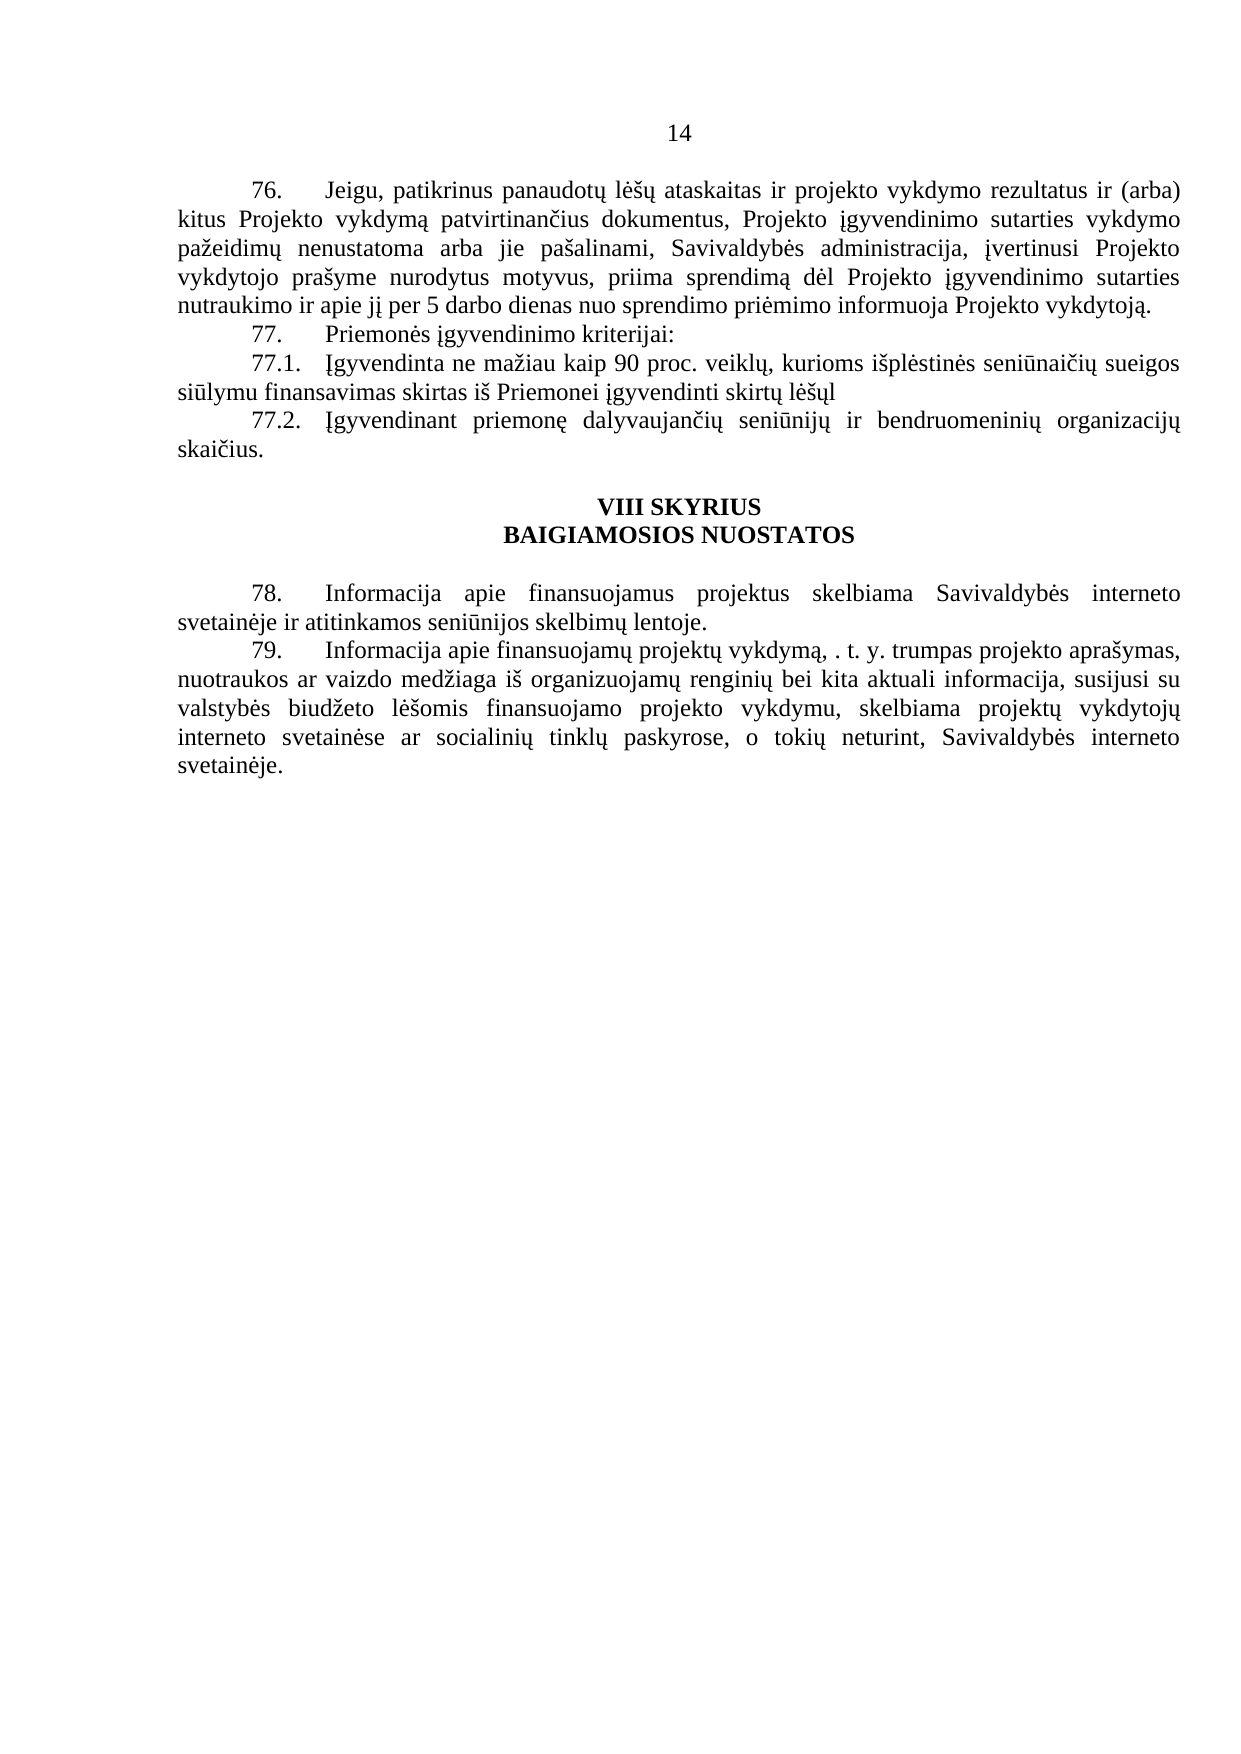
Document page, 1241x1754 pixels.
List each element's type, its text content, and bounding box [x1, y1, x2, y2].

text VIII SKYRIUS [177, 492, 1181, 521]
text 78. Informacija apie finansuojamus projektus skelbiama Savivaldybės interneto svetainėje ir atitinkamos seniūnijos skelbimų lentoje. [177, 578, 1181, 636]
text 77.1. Įgyvendinta ne mažiau kaip 90 proc. veiklų, kurioms išplėstinės seniūnaičių sueigos siūlymu finansavimas skirtas iš Priemonei įgyvendinti skirtų lėšųl [177, 348, 1181, 406]
text 79. Informacija apie finansuojamų projektų vykdymą, . t. y. trumpas projekto aprašymas, nuotraukos ar vaizdo medžiaga iš organizuojamų renginių bei kita aktuali informacija, susijusi su valstybės biudžeto lėšomis finansuojamo projekto vykdymu, skelbiama projektų vykdytojų interneto svetainėse ar socialinių tinklų paskyrose, o tokių neturint, Savivaldybės interneto svetainėje. [177, 636, 1181, 779]
text BAIGIAMOSIOS NUOSTATOS [177, 521, 1181, 549]
text 77. Priemonės įgyvendinimo kriterijai: [177, 319, 1181, 348]
text 77.2. Įgyvendinant priemonę dalyvaujančių seniūnijų ir bendruomeninių organizacijų skaičius. [177, 406, 1181, 463]
text 76. Jeigu, patikrinus panaudotų lėšų ataskaitas ir projekto vykdymo rezultatus ir (arba) kitus Projekto vykdymą patvirtinančius dokumentus, Projekto įgyvendinimo sutarties vykdymo pažeidimų nenustatoma arba jie pašalinami, Savivaldybės administracija, įvertinusi Projekto vykdytojo prašyme nurodytus motyvus, priima sprendimą dėl Projekto įgyvendinimo sutarties nutraukimo ir apie jį per 5 darbo dienas nuo sprendimo priėmimo informuoja Projekto vykdytoją. [177, 176, 1181, 319]
